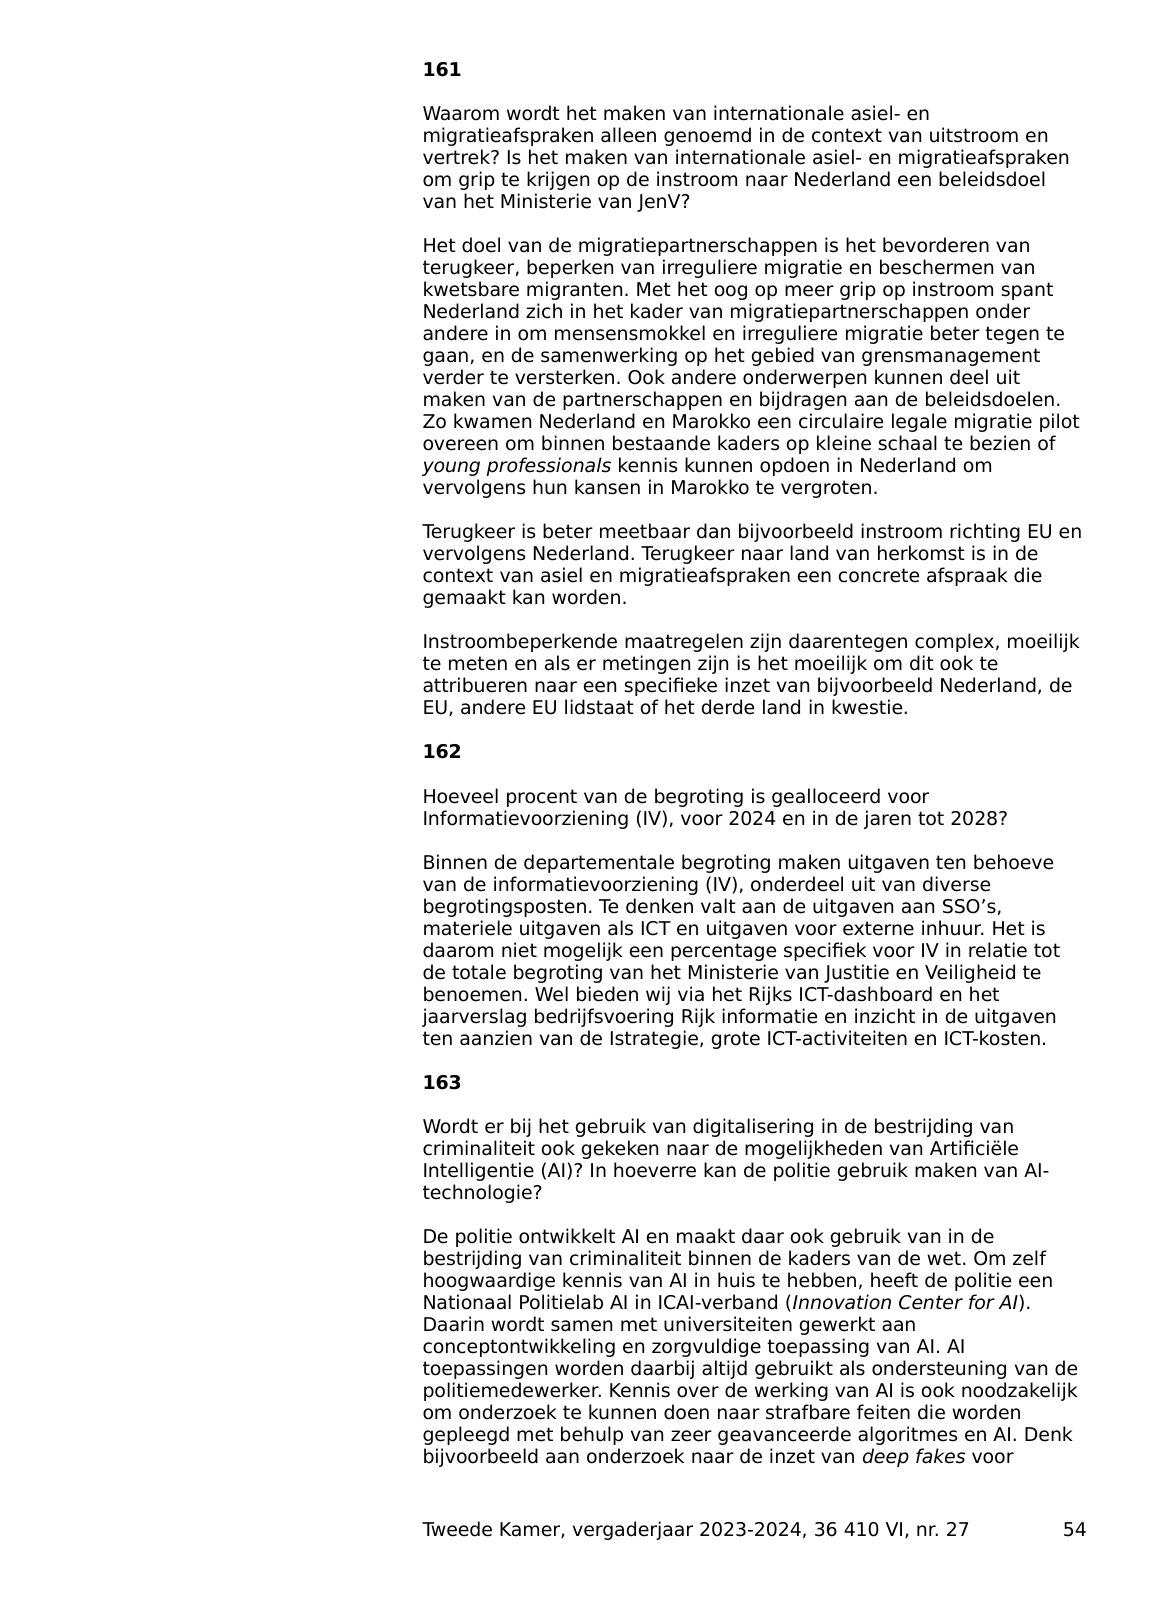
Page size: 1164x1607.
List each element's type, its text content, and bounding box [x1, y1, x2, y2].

text Wordt er bij het gebruik van digitalisering in de bestrijding van criminaliteit ook gekeken naar de mogelijkheden van Artificiële Intelligentie (AI)? In hoeverre kan de politie gebruik maken van AI-technologie? [422, 1116, 1087, 1204]
text Binnen de departementale begroting maken uitgaven ten behoeve van de informatievoorziening (IV), onderdeel uit van diverse begrotingsposten. Te denken valt aan de uitgaven aan SSO’s, materiele uitgaven als ICT en uitgaven voor externe inhuur. Het is daarom niet mogelijk een percentage specifiek voor IV in relatie tot de totale begroting van het Ministerie van Justitie en Veiligheid te benoemen. Wel bieden wij via het Rijks ICT-dashboard en het jaarverslag bedrijfsvoering Rijk informatie en inzicht in de uitgaven ten aanzien van de Istrategie, grote ICT-activiteiten en ICT-kosten. [422, 852, 1087, 1049]
text De politie ontwikkelt AI en maakt daar ook gebruik van in de bestrijding van criminaliteit binnen de kaders van de wet. Om zelf hoogwaardige kennis van AI in huis te hebben, heeft de politie een Nationaal Politielab AI in ICAI-verband (Innovation Center for AI). Daarin wordt samen met universiteiten gewerkt aan conceptontwikkeling en zorgvuldige toepassing van AI. AI toepassingen worden daarbij altijd gebruikt als ondersteuning van de politiemedewerker. Kennis over de werking van AI is ook noodzakelijk om onderzoek te kunnen doen naar strafbare feiten die worden gepleegd met behulp van zeer geavanceerde algoritmes en AI. Denk bijvoorbeeld aan onderzoek naar de inzet van deep fakes voor [422, 1226, 1087, 1468]
text Terugkeer is beter meetbaar dan bijvoorbeeld instroom richting EU en vervolgens Nederland. Terugkeer naar land van herkomst is in de context van asiel en migratieafspraken een concrete afspraak die gemaakt kan worden. [422, 521, 1087, 609]
subtitle 161 [422, 59, 1087, 81]
text Het doel van de migratiepartnerschappen is het bevorderen van terugkeer, beperken van irreguliere migratie en beschermen van kwetsbare migranten. Met het oog op meer grip op instroom spant Nederland zich in het kader van migratiepartnerschappen onder andere in om mensensmokkel en irreguliere migratie beter tegen te gaan, en de samenwerking op het gebied van grensmanagement verder te versterken. Ook andere onderwerpen kunnen deel uit maken van de partnerschappen en bijdragen aan de beleidsdoelen. Zo kwamen Nederland en Marokko een circulaire legale migratie pilot overeen om binnen bestaande kaders op kleine schaal te bezien of young professionals kennis kunnen opdoen in Nederland om vervolgens hun kansen in Marokko te vergroten. [422, 235, 1087, 499]
text Instroombeperkende maatregelen zijn daarentegen complex, moeilijk te meten en als er metingen zijn is het moeilijk om dit ook te attribueren naar een specifieke inzet van bijvoorbeeld Nederland, de EU, andere EU lidstaat of het derde land in kwestie. [422, 631, 1087, 719]
subtitle 162 [422, 741, 1087, 763]
text Hoeveel procent van de begroting is gealloceerd voor Informatievoorziening (IV), voor 2024 en in de jaren tot 2028? [422, 786, 1087, 829]
subtitle 163 [422, 1072, 1087, 1094]
text Waarom wordt het maken van internationale asiel- en migratieafspraken alleen genoemd in de context van uitstroom en vertrek? Is het maken van internationale asiel- en migratieafspraken om grip te krijgen op de instroom naar Nederland een beleidsdoel van het Ministerie van JenV? [422, 103, 1087, 213]
